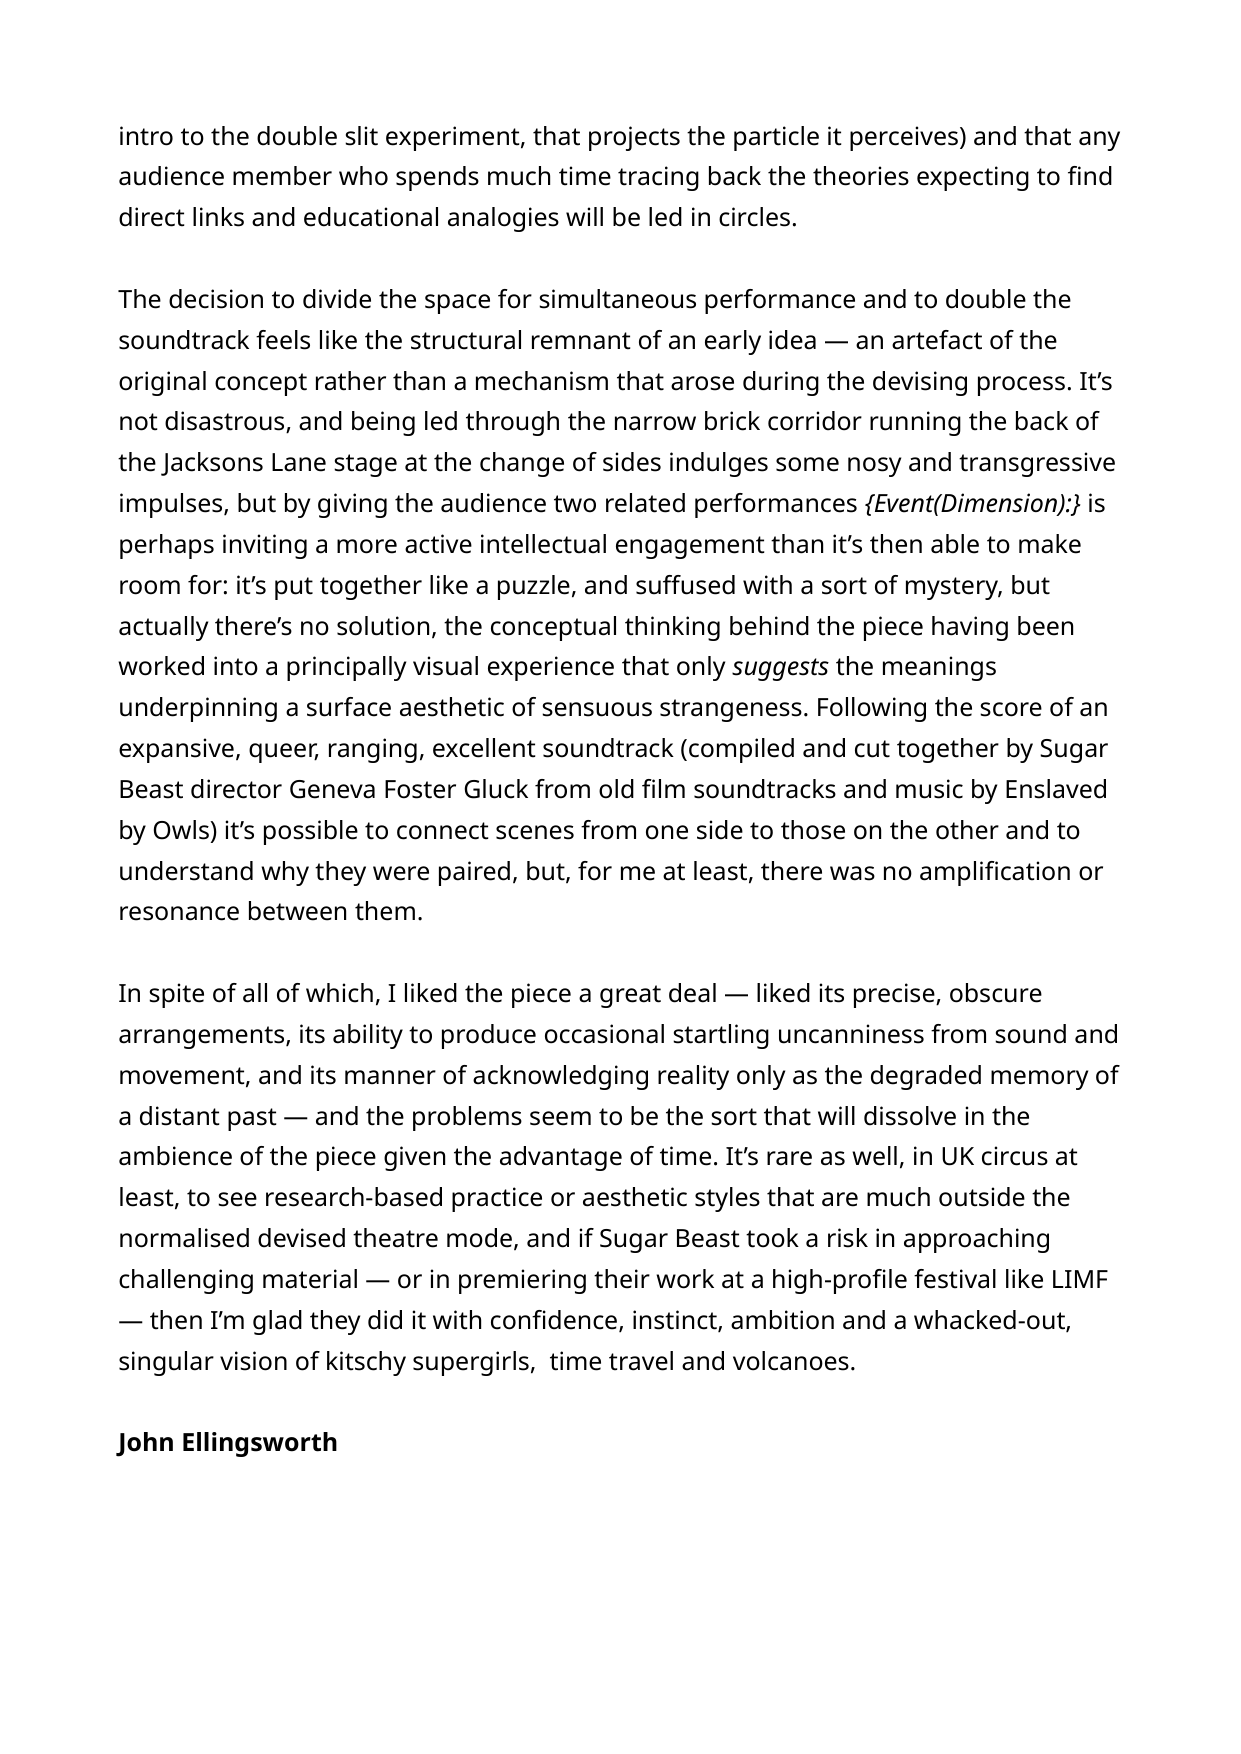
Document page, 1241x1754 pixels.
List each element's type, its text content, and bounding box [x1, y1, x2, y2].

text In spite of all of which, I liked the piece a great deal — liked its precise, obscure arrangements, its ability to produce occasional startling uncanniness from sound and movement, and its manner of acknowledging reality only as the degraded memory of a distant past — and the problems seem to be the sort that will dissolve in the ambience of the piece given the advantage of time. It’s rare as well, in UK circus at least, to see research-based practice or aesthetic styles that are much outside the normalised devised theatre mode, and if Sugar Beast took a risk in approaching challenging material — or in premiering their work at a high-profile festival like LIMF — then I’m glad they did it with confidence, instinct, ambition and a whacked-out, singular vision of kitschy supergirls, time travel and volcanoes. [118, 976, 1122, 1377]
text The decision to divide the space for simultaneous performance and to double the soundtrack feels like the structural remnant of an early idea — an artefact of the original concept rather than a mechanism that arose during the devising process. It’s not disastrous, and being led through the narrow brick corridor running the back of the Jacksons Lane stage at the change of sides indulges some nosy and transgressive impulses, but by giving the audience two related performances {Event(Dimension):} is perhaps inviting a more active intellectual engagement than it’s then able to make room for: it’s put together like a puzzle, and suffused with a sort of mystery, but actually there’s no solution, the conceptual thinking behind the piece having been worked into a principally visual experience that only suggests the meanings underpinning a surface aesthetic of sensuous strangeness. Following the score of an expansive, queer, ranging, excellent soundtrack (compiled and cut together by Sugar Beast director Geneva Foster Gluck from old film soundtracks and music by Enslaved by Owls) it’s possible to connect scenes from one side to those on the other and to understand why they were paired, but, for me at least, there was no amplification or resonance between them. [118, 281, 1122, 928]
text intro to the double slit experiment, that projects the particle it perceives) and that any audience member who spends much time tracing back the theories expecting to find direct links and educational analogies will be led in circles. [118, 118, 1122, 234]
text John Ellingsworth [118, 1425, 1122, 1459]
